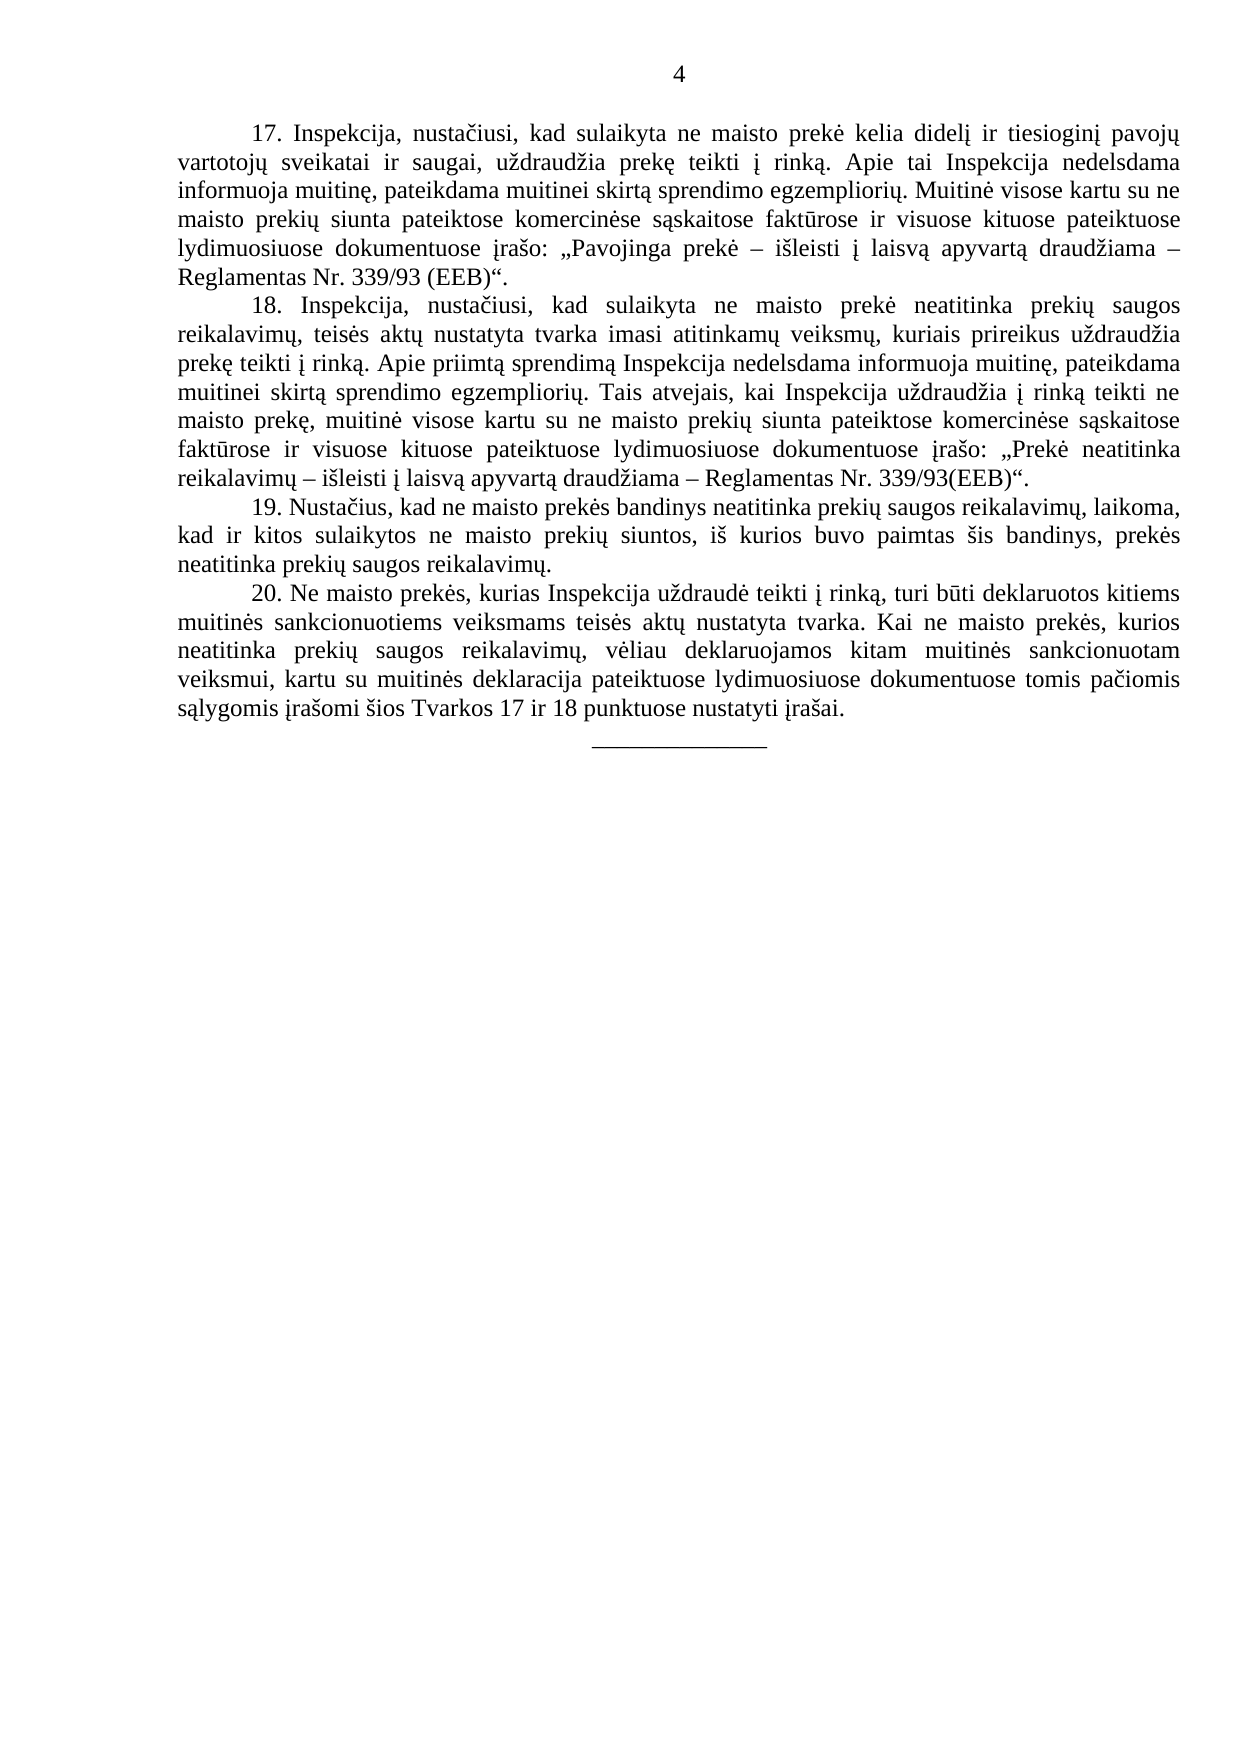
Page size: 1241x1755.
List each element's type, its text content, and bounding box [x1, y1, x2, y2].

text 19. Nustačius, kad ne maisto prekės bandinys neatitinka prekių saugos reikalavimų, laikoma, kad ir kitos sulaikytos ne maisto prekių siuntos, iš kurios buvo paimtas šis bandinys, prekės neatitinka prekių saugos reikalavimų. [177, 492, 1181, 578]
text 17. Inspekcija, nustačiusi, kad sulaikyta ne maisto prekė kelia didelį ir tiesioginį pavojų vartotojų sveikatai ir saugai, uždraudžia prekę teikti į rinką. Apie tai Inspekcija nedelsdama informuoja muitinę, pateikdama muitinei skirtą sprendimo egzempliorių. Muitinė visose kartu su ne maisto prekių siunta pateiktose komercinėse sąskaitose faktūrose ir visuose kituose pateiktuose lydimuosiuose dokumentuose įrašo: „Pavojinga prekė – išleisti į laisvą apyvartą draudžiama – Reglamentas Nr. 339/93 (EEB)“. [177, 118, 1181, 291]
text 18. Inspekcija, nustačiusi, kad sulaikyta ne maisto prekė neatitinka prekių saugos reikalavimų, teisės aktų nustatyta tvarka imasi atitinkamų veiksmų, kuriais prireikus uždraudžia prekę teikti į rinką. Apie priimtą sprendimą Inspekcija nedelsdama informuoja muitinę, pateikdama muitinei skirtą sprendimo egzempliorių. Tais atvejais, kai Inspekcija uždraudžia į rinką teikti ne maisto prekę, muitinė visose kartu su ne maisto prekių siunta pateiktose komercinėse sąskaitose faktūrose ir visuose kituose pateiktuose lydimuosiuose dokumentuose įrašo: „Prekė neatitinka reikalavimų – išleisti į laisvą apyvartą draudžiama – Reglamentas Nr. 339/93(EEB)“. [177, 291, 1181, 492]
text ______________ [177, 722, 1181, 751]
text 20. Ne maisto prekės, kurias Inspekcija uždraudė teikti į rinką, turi būti deklaruotos kitiems muitinės sankcionuotiems veiksmams teisės aktų nustatyta tvarka. Kai ne maisto prekės, kurios neatitinka prekių saugos reikalavimų, vėliau deklaruojamos kitam muitinės sankcionuotam veiksmui, kartu su muitinės deklaracija pateiktuose lydimuosiuose dokumentuose tomis pačiomis sąlygomis įrašomi šios Tvarkos 17 ir 18 punktuose nustatyti įrašai. [177, 578, 1181, 722]
